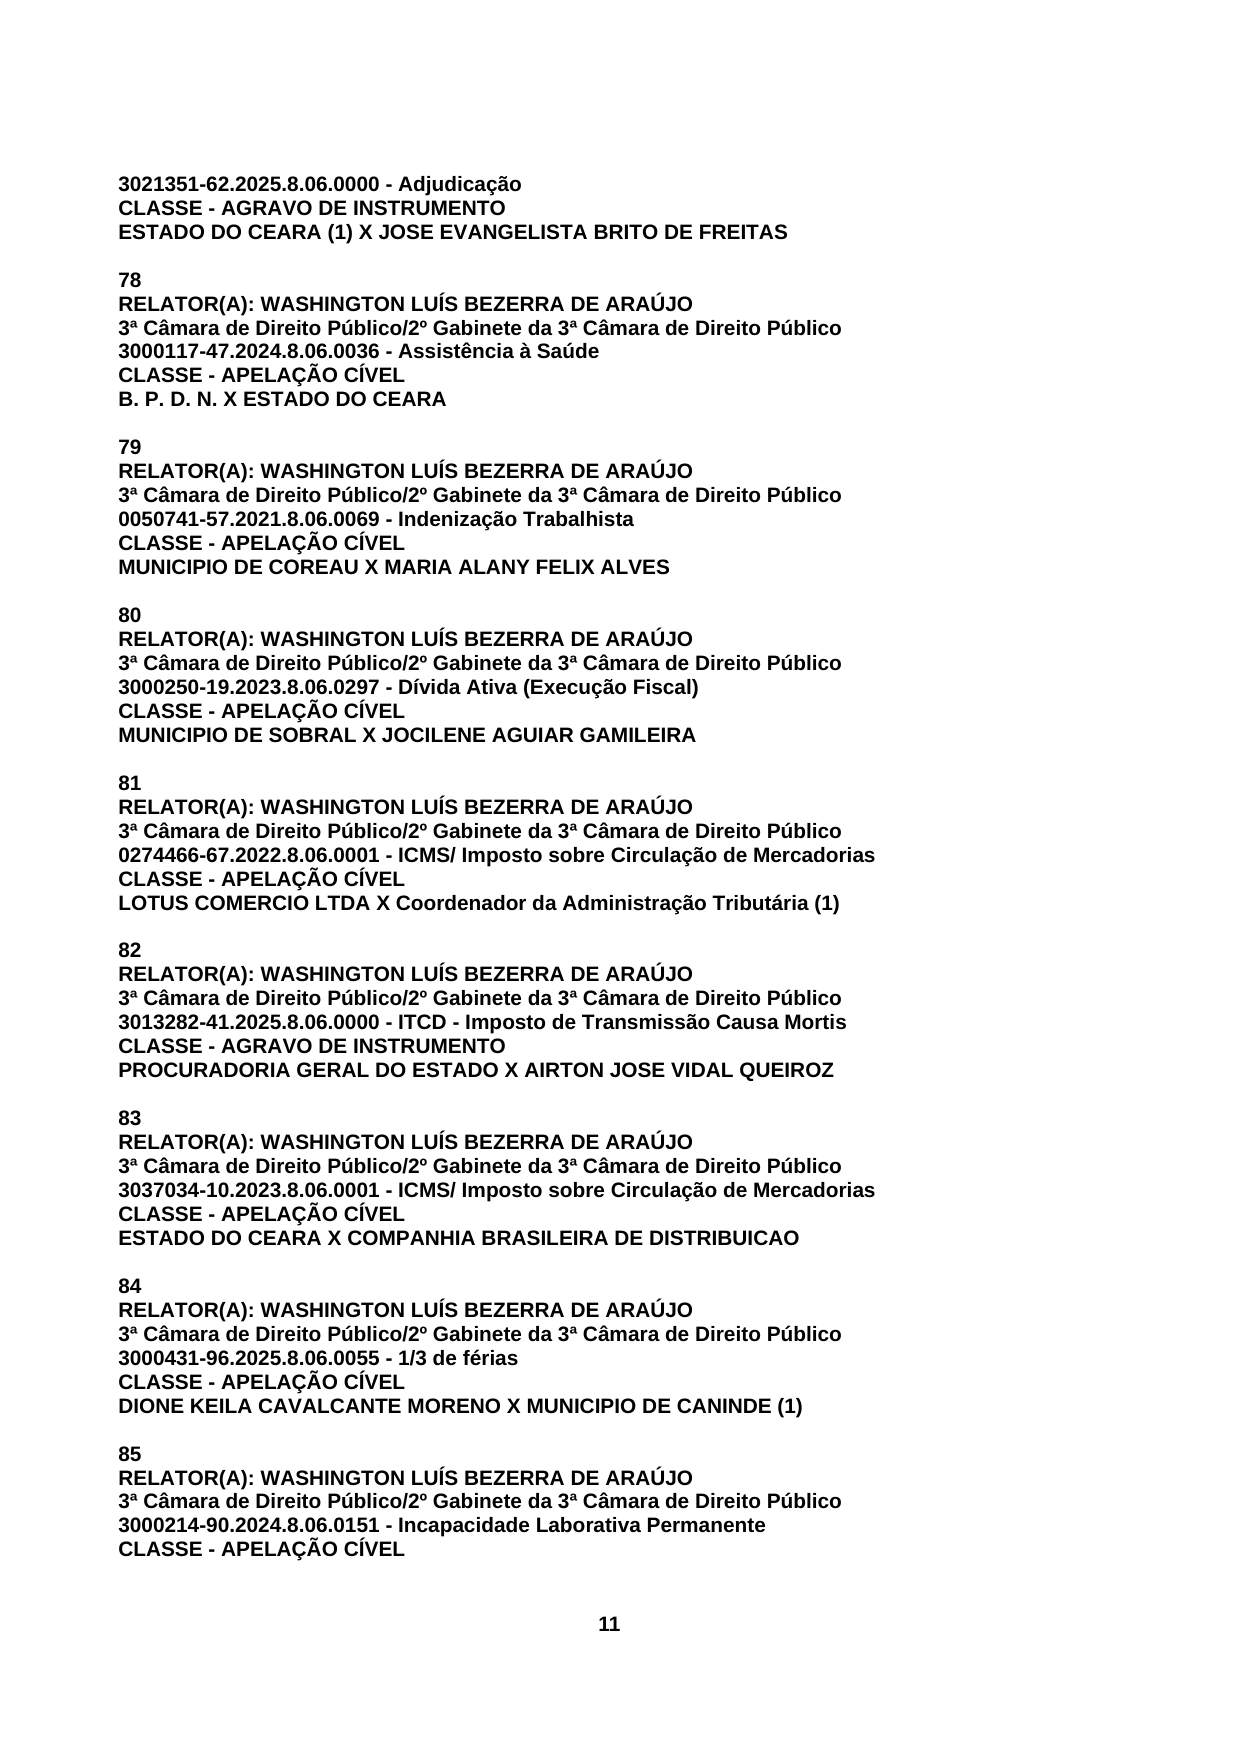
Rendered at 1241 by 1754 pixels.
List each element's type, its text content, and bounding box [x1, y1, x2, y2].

text 81 [118, 771, 1122, 794]
text 3ª Câmara de Direito Público/2º Gabinete da 3ª Câmara de Direito Público [118, 1322, 1122, 1346]
text 3ª Câmara de Direito Público/2º Gabinete da 3ª Câmara de Direito Público [118, 651, 1122, 675]
text CLASSE - AGRAVO DE INSTRUMENTO [118, 196, 1122, 219]
text 83 [118, 1106, 1122, 1130]
text 0274466-67.2022.8.06.0001 - ICMS/ Imposto sobre Circulação de Mercadorias [118, 842, 1122, 866]
text CLASSE - APELAÇÃO CÍVEL [118, 363, 1122, 387]
text 3037034-10.2023.8.06.0001 - ICMS/ Imposto sobre Circulação de Mercadorias [118, 1178, 1122, 1202]
text ESTADO DO CEARA (1) X JOSE EVANGELISTA BRITO DE FREITAS [118, 219, 1122, 243]
text PROCURADORIA GERAL DO ESTADO X AIRTON JOSE VIDAL QUEIROZ [118, 1058, 1122, 1082]
text RELATOR(A): WASHINGTON LUÍS BEZERRA DE ARAÚJO [118, 962, 1122, 986]
text 3000250-19.2023.8.06.0297 - Dívida Ativa (Execução Fiscal) [118, 675, 1122, 699]
text 80 [118, 603, 1122, 627]
text RELATOR(A): WASHINGTON LUÍS BEZERRA DE ARAÚJO [118, 459, 1122, 483]
text CLASSE - APELAÇÃO CÍVEL [118, 699, 1122, 723]
text 3ª Câmara de Direito Público/2º Gabinete da 3ª Câmara de Direito Público [118, 986, 1122, 1010]
text RELATOR(A): WASHINGTON LUÍS BEZERRA DE ARAÚJO [118, 627, 1122, 651]
text 3ª Câmara de Direito Público/2º Gabinete da 3ª Câmara de Direito Público [118, 1154, 1122, 1178]
text CLASSE - APELAÇÃO CÍVEL [118, 1369, 1122, 1393]
text CLASSE - APELAÇÃO CÍVEL [118, 1202, 1122, 1226]
text CLASSE - AGRAVO DE INSTRUMENTO [118, 1034, 1122, 1058]
text CLASSE - APELAÇÃO CÍVEL [118, 1537, 1122, 1561]
text 84 [118, 1274, 1122, 1298]
text 82 [118, 938, 1122, 962]
text 3013282-41.2025.8.06.0000 - ITCD - Imposto de Transmissão Causa Mortis [118, 1010, 1122, 1034]
text RELATOR(A): WASHINGTON LUÍS BEZERRA DE ARAÚJO [118, 1298, 1122, 1322]
text B. P. D. N. X ESTADO DO CEARA [118, 387, 1122, 411]
text DIONE KEILA CAVALCANTE MORENO X MUNICIPIO DE CANINDE (1) [118, 1393, 1122, 1417]
text 3ª Câmara de Direito Público/2º Gabinete da 3ª Câmara de Direito Público [118, 315, 1122, 339]
text RELATOR(A): WASHINGTON LUÍS BEZERRA DE ARAÚJO [118, 291, 1122, 315]
text 78 [118, 267, 1122, 291]
text 3ª Câmara de Direito Público/2º Gabinete da 3ª Câmara de Direito Público [118, 818, 1122, 842]
text 3000117-47.2024.8.06.0036 - Assistência à Saúde [118, 339, 1122, 363]
text MUNICIPIO DE COREAU X MARIA ALANY FELIX ALVES [118, 555, 1122, 579]
text LOTUS COMERCIO LTDA X Coordenador da Administração Tributária (1) [118, 890, 1122, 914]
text 3ª Câmara de Direito Público/2º Gabinete da 3ª Câmara de Direito Público [118, 483, 1122, 507]
text MUNICIPIO DE SOBRAL X JOCILENE AGUIAR GAMILEIRA [118, 723, 1122, 747]
text RELATOR(A): WASHINGTON LUÍS BEZERRA DE ARAÚJO [118, 1130, 1122, 1154]
text 3000431-96.2025.8.06.0055 - 1/3 de férias [118, 1346, 1122, 1369]
text RELATOR(A): WASHINGTON LUÍS BEZERRA DE ARAÚJO [118, 1465, 1122, 1489]
text 85 [118, 1441, 1122, 1465]
text 79 [118, 435, 1122, 459]
text 3ª Câmara de Direito Público/2º Gabinete da 3ª Câmara de Direito Público [118, 1489, 1122, 1513]
text ESTADO DO CEARA X COMPANHIA BRASILEIRA DE DISTRIBUICAO [118, 1226, 1122, 1250]
text CLASSE - APELAÇÃO CÍVEL [118, 866, 1122, 890]
text 3021351-62.2025.8.06.0000 - Adjudicação [118, 172, 1122, 196]
text CLASSE - APELAÇÃO CÍVEL [118, 531, 1122, 555]
text RELATOR(A): WASHINGTON LUÍS BEZERRA DE ARAÚJO [118, 794, 1122, 818]
text 0050741-57.2021.8.06.0069 - Indenização Trabalhista [118, 507, 1122, 531]
text 3000214-90.2024.8.06.0151 - Incapacidade Laborativa Permanente [118, 1513, 1122, 1537]
